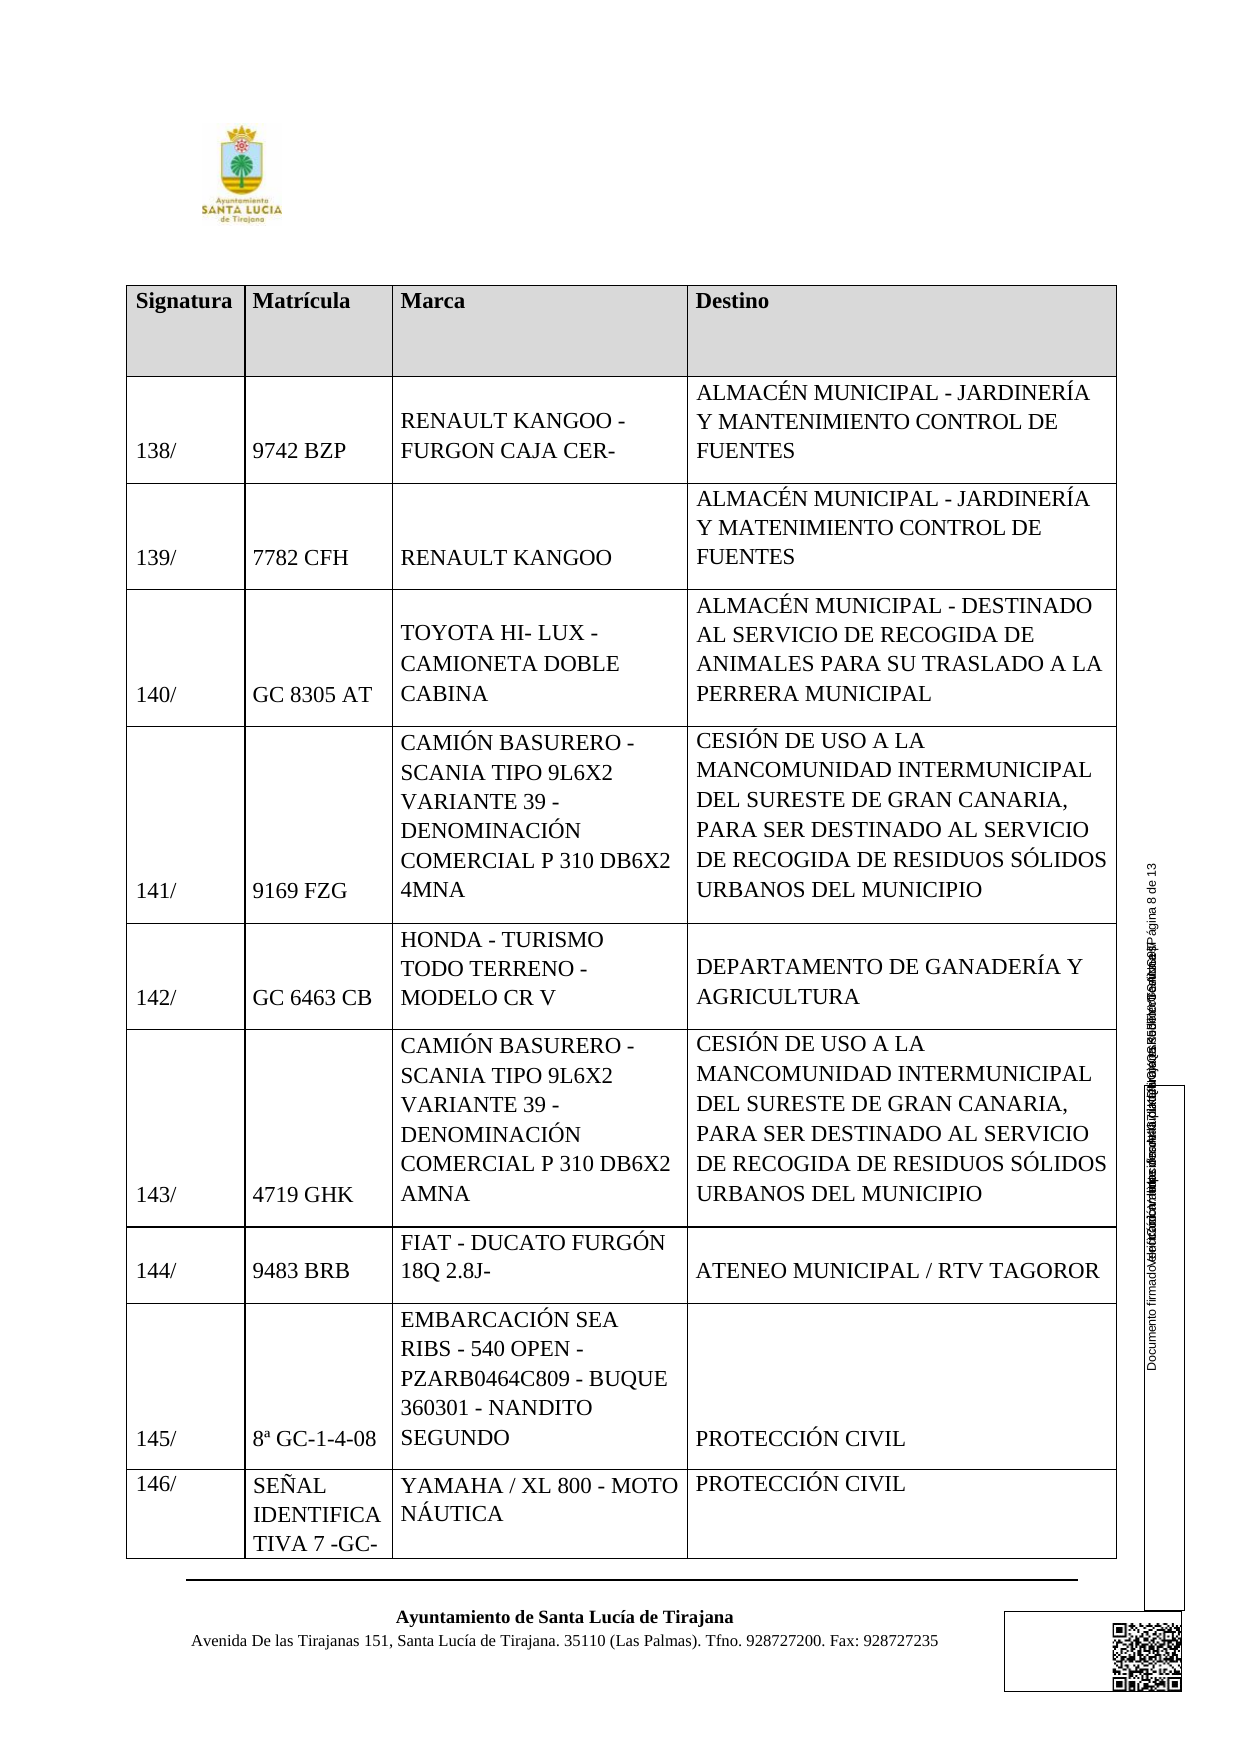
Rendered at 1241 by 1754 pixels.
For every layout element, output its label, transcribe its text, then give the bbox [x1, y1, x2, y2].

table_cell 145/ [127, 1304, 244, 1469]
table_cell 140/ [127, 590, 244, 726]
table_cell 4719 GHK [246, 1030, 392, 1226]
table_cell 144/ [127, 1228, 244, 1302]
table_cell 138/ [127, 377, 244, 482]
table_cell 143/ [127, 1030, 244, 1226]
table_cell ALMACÉN MUNICIPAL - JARDINERÍA Y MANTENIMIENTO CONTROL DE FUENTES [688, 377, 1116, 482]
text Ayuntamiento de Santa Lucía de Tirajana [125, 1606, 1117, 1628]
table_cell PROTECCIÓN CIVIL [688, 1470, 1116, 1558]
table_cell 141/ [127, 727, 244, 923]
table_cell RENAULT KANGOO [393, 484, 687, 589]
table_cell FIAT - DUCATO FURGÓN 18Q 2.8J- [393, 1228, 687, 1302]
picture [1112, 1623, 1181, 1691]
table_cell CAMIÓN BASURERO - SCANIA TIPO 9L6X2 VARIANTE 39 - DENOMINACIÓN COMERCIAL P 310 DB6X2 4MNA [393, 727, 687, 923]
table_cell ALMACÉN MUNICIPAL - JARDINERÍA Y MATENIMIENTO CONTROL DE FUENTES [688, 484, 1116, 589]
table_cell 9483 BRB [246, 1228, 392, 1302]
table_cell YAMAHA / XL 800 - MOTO NÁUTICA [393, 1470, 687, 1558]
text Avenida De las Tirajanas 151, Santa Lucía de Tirajana. 35110 (Las Palmas). Tfno. 928727200. Fax: 928727235 [125, 1631, 1117, 1651]
table_cell ALMACÉN MUNICIPAL - DESTINADO AL SERVICIO DE RECOGIDA DE ANIMALES PARA SU TRASLADO A LA PERRERA MUNICIPAL [688, 590, 1116, 726]
table_cell 9742 BZP [246, 377, 392, 482]
table_cell EMBARCACIÓN SEA RIBS - 540 OPEN - PZARB0464C809 - BUQUE 360301 - NANDITO SEGUNDO [393, 1304, 687, 1469]
table_cell GC 8305 AT [246, 590, 392, 726]
table_cell 7782 CFH [246, 484, 392, 589]
table_cell CESIÓN DE USO A LA MANCOMUNIDAD INTERMUNICIPAL DEL SURESTE DE GRAN CANARIA, PARA SER DESTINADO AL SERVICIO DE RECOGIDA DE RESIDUOS SÓLIDOS URBANOS DEL MUNICIPIO [688, 1030, 1116, 1226]
picture [202, 123, 282, 226]
table_cell GC 6463 CB [246, 924, 392, 1029]
table_cell CAMIÓN BASURERO - SCANIA TIPO 9L6X2 VARIANTE 39 - DENOMINACIÓN COMERCIAL P 310 DB6X2 AMNA [393, 1030, 687, 1226]
table_cell RENAULT KANGOO - FURGON CAJA CER- [393, 377, 687, 482]
table_cell SEÑAL IDENTIFICA TIVA 7 -GC- [246, 1470, 392, 1558]
table_cell PROTECCIÓN CIVIL [688, 1304, 1116, 1469]
table_header Matrícula [246, 286, 392, 376]
table_cell 142/ [127, 924, 244, 1029]
table_cell 9169 FZG [246, 727, 392, 923]
table_cell DEPARTAMENTO DE GANADERÍA Y AGRICULTURA [688, 924, 1116, 1029]
table_header Marca [393, 286, 687, 376]
table_cell 146/ [127, 1470, 244, 1558]
table_cell HONDA - TURISMO TODO TERRENO - MODELO CR V [393, 924, 687, 1029]
table_header Destino [688, 286, 1116, 376]
table_cell CESIÓN DE USO A LA MANCOMUNIDAD INTERMUNICIPAL DEL SURESTE DE GRAN CANARIA, PARA SER DESTINADO AL SERVICIO DE RECOGIDA DE RESIDUOS SÓLIDOS URBANOS DEL MUNICIPIO [688, 727, 1116, 923]
table_header Signatura [127, 286, 244, 376]
table_cell 139/ [127, 484, 244, 589]
table_cell ATENEO MUNICIPAL / RTV TAGOROR [688, 1228, 1116, 1302]
table_cell 8ª GC-1-4-08 [246, 1304, 392, 1469]
table_cell TOYOTA HI- LUX - CAMIONETA DOBLE CABINA [393, 590, 687, 726]
